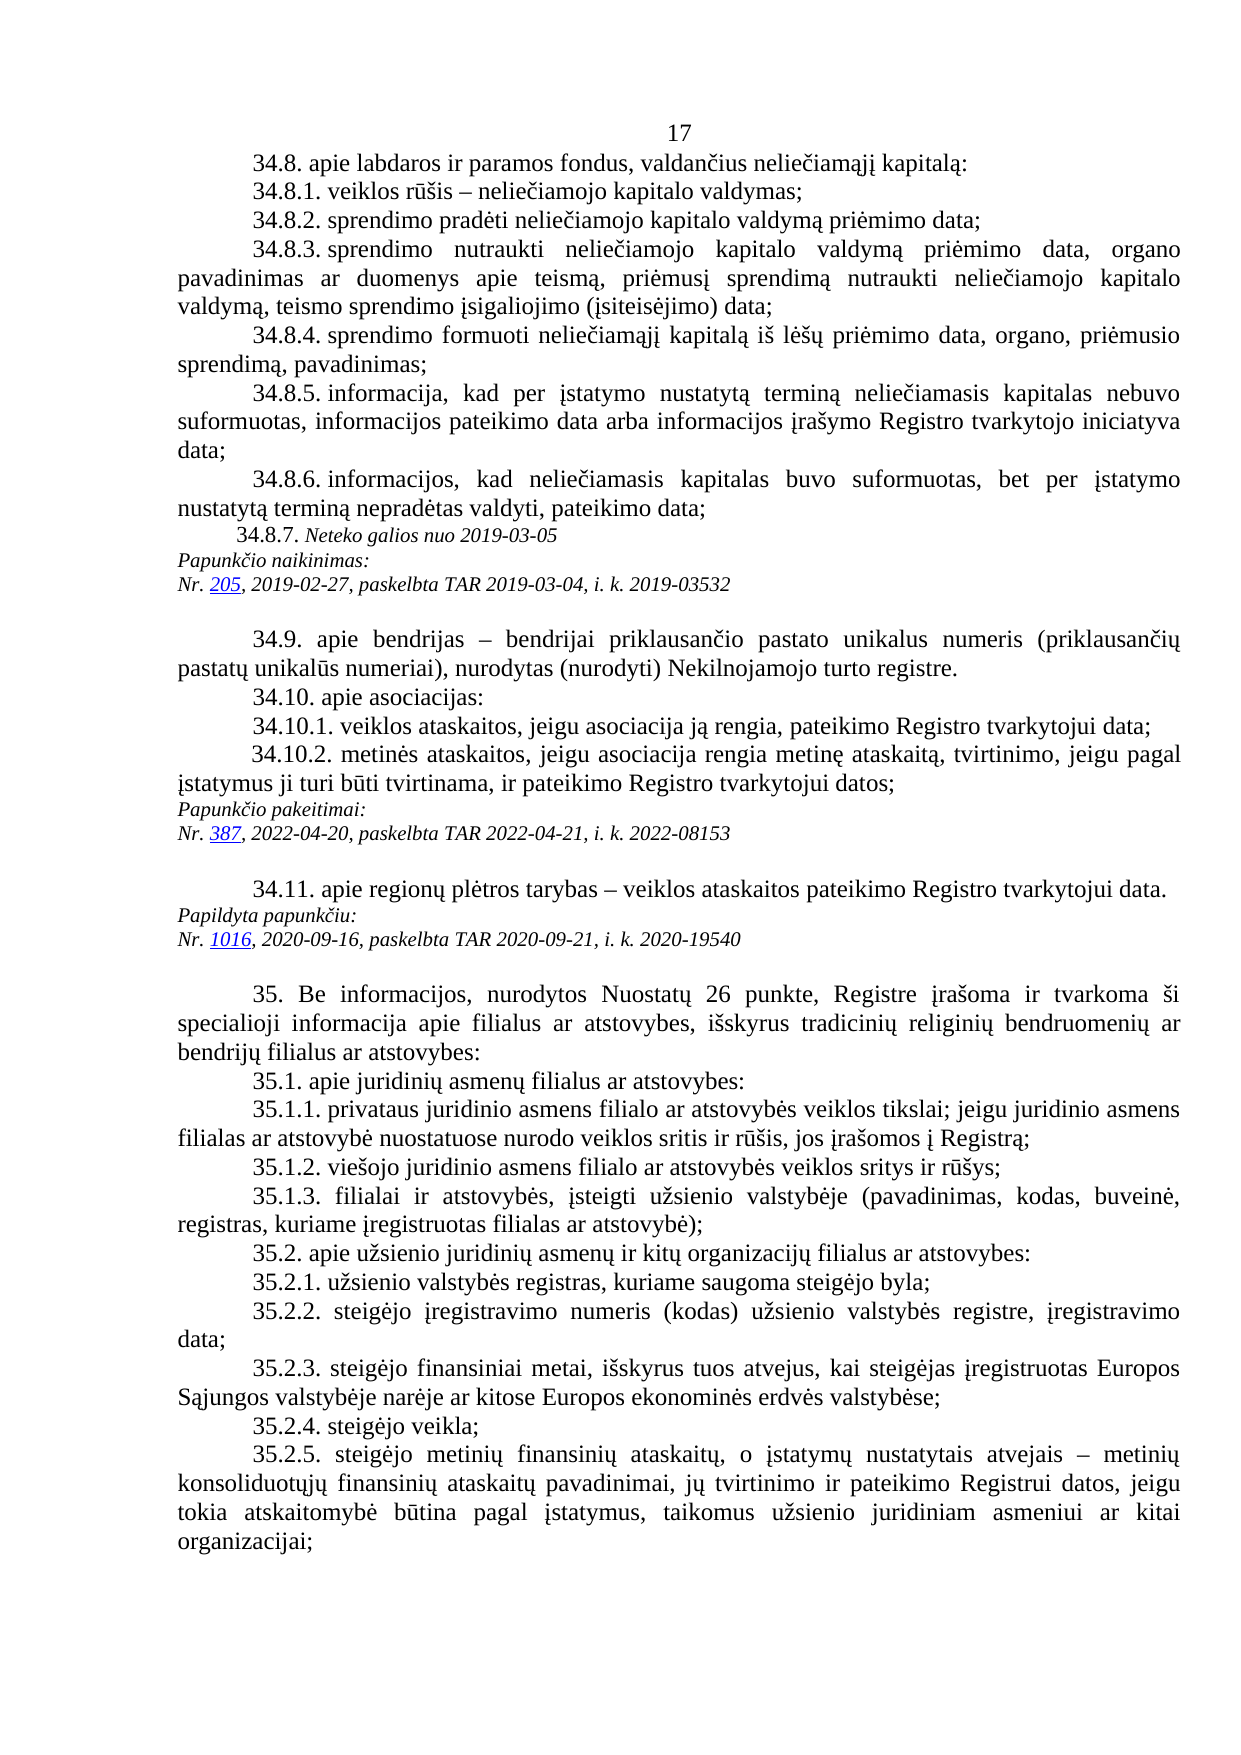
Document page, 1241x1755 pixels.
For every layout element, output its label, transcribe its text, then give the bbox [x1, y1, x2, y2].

text 34.8. apie labdaros ir paramos fondus, valdančius neliečiamąjį kapitalą: [177, 148, 1181, 176]
text 34.10.2. metinės ataskaitos, jeigu asociacija rengia metinę ataskaitą, tvirtinimo, jeigu pagal įstatymus ji turi būti tvirtinama, ir pateikimo Registro tvarkytojui datos; [177, 739, 1181, 797]
text 35.2.3. steigėjo finansiniai metai, išskyrus tuos atvejus, kai steigėjas įregistruotas Europos Sąjungos valstybėje narėje ar kitose Europos ekonominės erdvės valstybėse; [177, 1353, 1181, 1411]
text 35.1.2. viešojo juridinio asmens filialo ar atstovybės veiklos sritys ir rūšys; [177, 1152, 1181, 1181]
text 34.9. apie bendrijas – bendrijai priklausančio pastato unikalus numeris (priklausančių pastatų unikalūs numeriai), nurodytas (nurodyti) Nekilnojamojo turto registre. [177, 624, 1181, 682]
text 35.2.2. steigėjo įregistravimo numeris (kodas) užsienio valstybės registre, įregistravimo data; [177, 1296, 1181, 1353]
text 34.8.2. sprendimo pradėti neliečiamojo kapitalo valdymą priėmimo data; [177, 205, 1181, 234]
text 35.1. apie juridinių asmenų filialus ar atstovybes: [177, 1066, 1181, 1094]
text 35.2.4. steigėjo veikla; [177, 1411, 1181, 1439]
text 35.1.1. privataus juridinio asmens filialo ar atstovybės veiklos tikslai; jeigu juridinio asmens filialas ar atstovybė nuostatuose nurodo veiklos sritis ir rūšis, jos įrašomos į Registrą; [177, 1094, 1181, 1152]
text Nr. 205, 2019-02-27, paskelbta TAR 2019-03-04, i. k. 2019-03532 [177, 572, 1181, 596]
text 34.8.1. veiklos rūšis – neliečiamojo kapitalo valdymas; [177, 176, 1181, 205]
text 34.8.5. informacija, kad per įstatymo nustatytą terminą neliečiamasis kapitalas nebuvo suformuotas, informacijos pateikimo data arba informacijos įrašymo Registro tvarkytojo iniciatyva data; [177, 378, 1181, 464]
text 34.8.3. sprendimo nutraukti neliečiamojo kapitalo valdymą priėmimo data, organo pavadinimas ar duomenys apie teismą, priėmusį sprendimą nutraukti neliečiamojo kapitalo valdymą, teismo sprendimo įsigaliojimo (įsiteisėjimo) data; [177, 234, 1181, 320]
text 34.11. apie regionų plėtros tarybas – veiklos ataskaitos pateikimo Registro tvarkytojui data. [177, 874, 1181, 903]
text 34.8.6. informacijos, kad neliečiamasis kapitalas buvo suformuotas, bet per įstatymo nustatytą terminą nepradėtas valdyti, pateikimo data; [177, 464, 1181, 521]
text 34.8.4. sprendimo formuoti neliečiamąjį kapitalą iš lėšų priėmimo data, organo, priėmusio sprendimą, pavadinimas; [177, 320, 1181, 378]
text 35. Be informacijos, nurodytos Nuostatų 26 punkte, Registre įrašoma ir tvarkoma ši specialioji informacija apie filialus ar atstovybes, išskyrus tradicinių religinių bendruomenių ar bendrijų filialus ar atstovybes: [177, 979, 1181, 1066]
text Papunkčio pakeitimai: [177, 797, 1181, 821]
text Nr. 1016, 2020-09-16, paskelbta TAR 2020-09-21, i. k. 2020-19540 [177, 927, 1181, 951]
text Papildyta papunkčiu: [177, 903, 1181, 927]
text 34.10.1. veiklos ataskaitos, jeigu asociacija ją rengia, pateikimo Registro tvarkytojui data; [177, 711, 1181, 739]
text Papunkčio naikinimas: [177, 548, 1181, 572]
text 35.2.1. užsienio valstybės registras, kuriame saugoma steigėjo byla; [177, 1267, 1181, 1296]
text 35.2. apie užsienio juridinių asmenų ir kitų organizacijų filialus ar atstovybes: [177, 1238, 1181, 1267]
text 34.8.7. Neteko galios nuo 2019-03-05 [177, 521, 1181, 548]
text 35.1.3. filialai ir atstovybės, įsteigti užsienio valstybėje (pavadinimas, kodas, buveinė, registras, kuriame įregistruotas filialas ar atstovybė); [177, 1181, 1181, 1238]
text 34.10. apie asociacijas: [177, 682, 1181, 711]
text Nr. 387, 2022-04-20, paskelbta TAR 2022-04-21, i. k. 2022-08153 [177, 821, 1181, 845]
text 35.2.5. steigėjo metinių finansinių ataskaitų, o įstatymų nustatytais atvejais – metinių konsoliduotųjų finansinių ataskaitų pavadinimai, jų tvirtinimo ir pateikimo Registrui datos, jeigu tokia atskaitomybė būtina pagal įstatymus, taikomus užsienio juridiniam asmeniui ar kitai organizacijai; [177, 1439, 1181, 1554]
